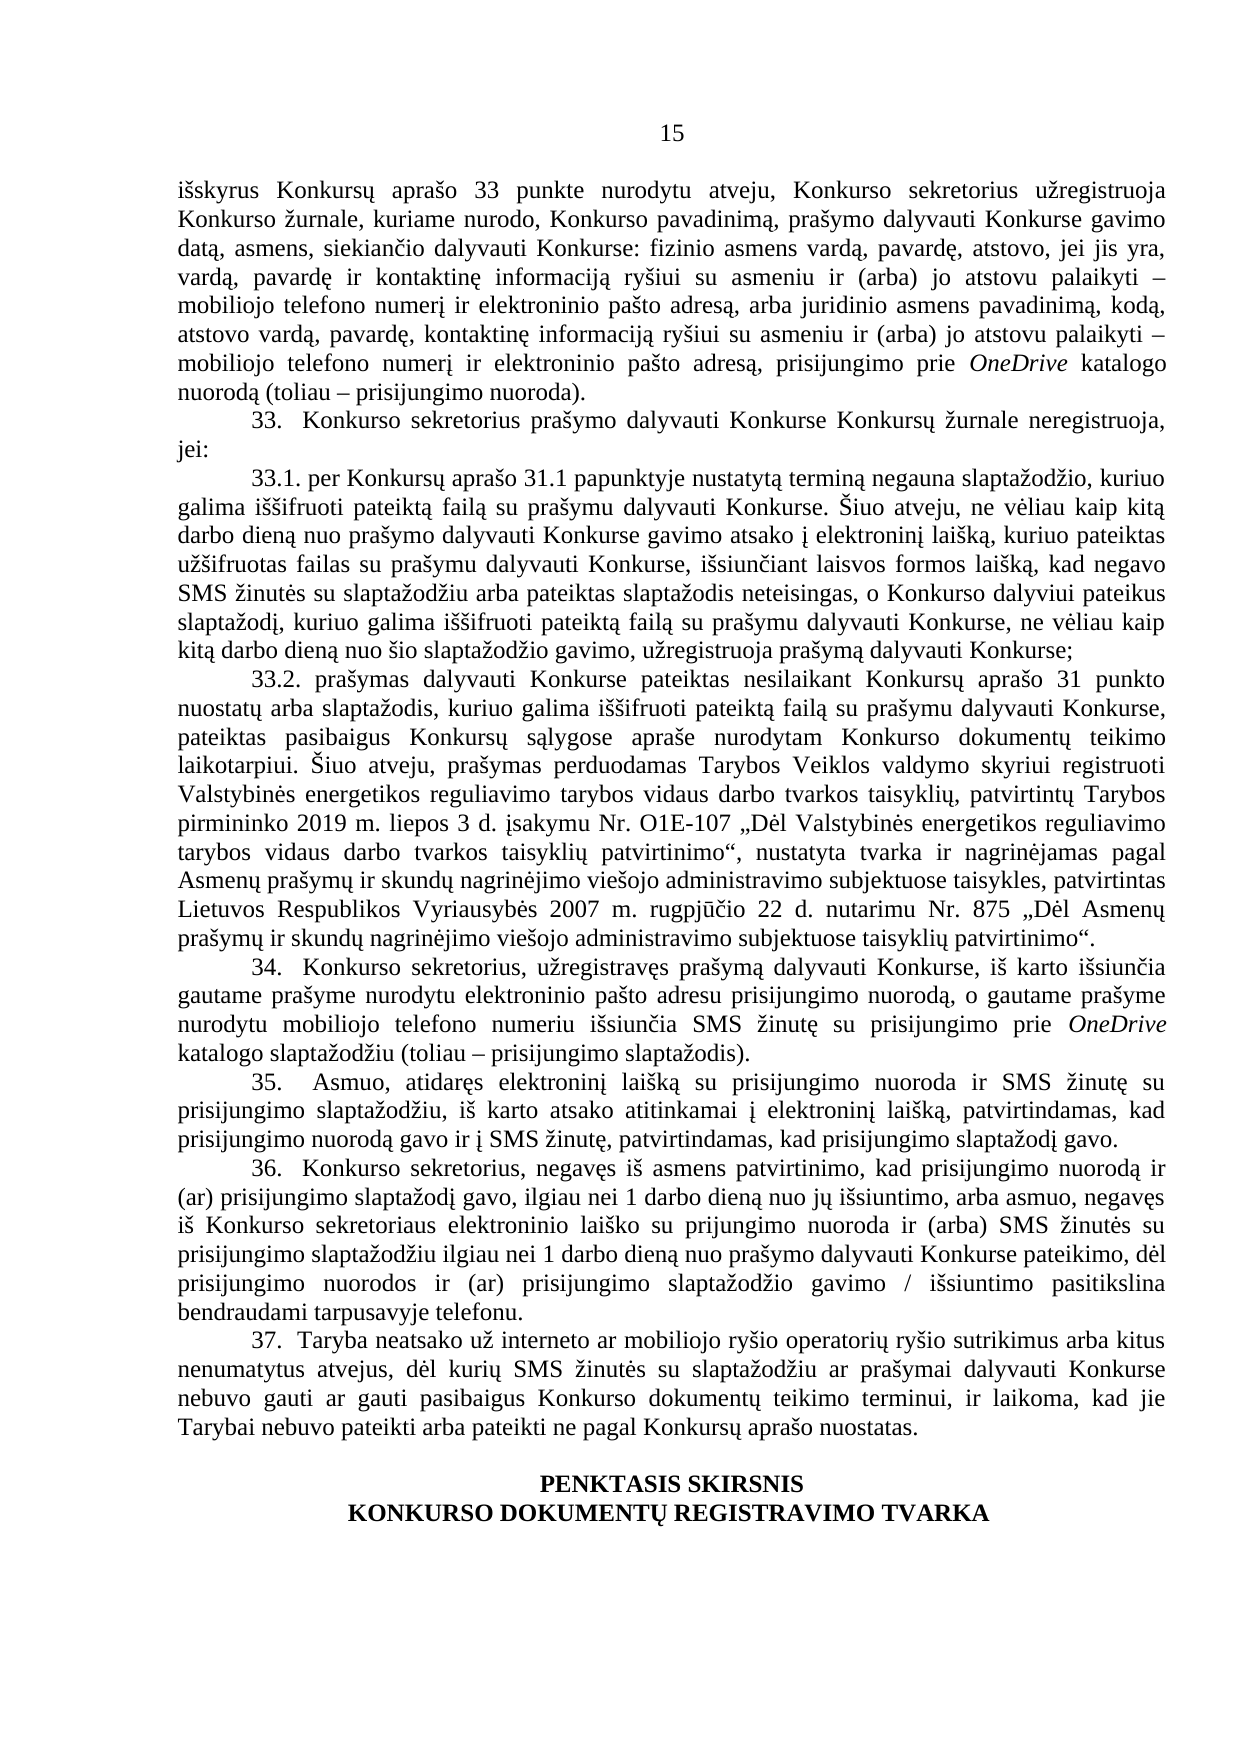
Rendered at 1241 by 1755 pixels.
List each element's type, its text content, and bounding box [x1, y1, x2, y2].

text 34. Konkurso sekretorius, užregistravęs prašymą dalyvauti Konkurse, iš karto išsiunčia gautame prašyme nurodytu elektroninio pašto adresu prisijungimo nuorodą, o gautame prašyme nurodytu mobiliojo telefono numeriu išsiunčia SMS žinutę su prisijungimo prie OneDrive katalogo slaptažodžiu (toliau – prisijungimo slaptažodis). [177, 952, 1167, 1067]
text PENKTASIS SKIRSNIS [177, 1469, 1167, 1498]
text KONKURSO DOKUMENTŲ REGISTRAVIMO TVARKA [177, 1498, 1167, 1527]
text 36. Konkurso sekretorius, negavęs iš asmens patvirtinimo, kad prisijungimo nuorodą ir (ar) prisijungimo slaptažodį gavo, ilgiau nei 1 darbo dieną nuo jų išsiuntimo, arba asmuo, negavęs iš Konkurso sekretoriaus elektroninio laiško su prijungimo nuoroda ir (arba) SMS žinutės su prisijungimo slaptažodžiu ilgiau nei 1 darbo dieną nuo prašymo dalyvauti Konkurse pateikimo, dėl prisijungimo nuorodos ir (ar) prisijungimo slaptažodžio gavimo / išsiuntimo pasitikslina bendraudami tarpusavyje telefonu. [177, 1153, 1167, 1326]
text išskyrus Konkursų aprašo 33 punkte nurodytu atveju, Konkurso sekretorius užregistruoja Konkurso žurnale, kuriame nurodo, Konkurso pavadinimą, prašymo dalyvauti Konkurse gavimo datą, asmens, siekiančio dalyvauti Konkurse: fizinio asmens vardą, pavardę, atstovo, jei jis yra, vardą, pavardę ir kontaktinę informaciją ryšiui su asmeniu ir (arba) jo atstovu palaikyti – mobiliojo telefono numerį ir elektroninio pašto adresą, arba juridinio asmens pavadinimą, kodą, atstovo vardą, pavardę, kontaktinę informaciją ryšiui su asmeniu ir (arba) jo atstovu palaikyti – mobiliojo telefono numerį ir elektroninio pašto adresą, prisijungimo prie OneDrive katalogo nuorodą (toliau – prisijungimo nuoroda). [177, 176, 1167, 406]
text 35. Asmuo, atidaręs elektroninį laišką su prisijungimo nuoroda ir SMS žinutę su prisijungimo slaptažodžiu, iš karto atsako atitinkamai į elektroninį laišką, patvirtindamas, kad prisijungimo nuorodą gavo ir į SMS žinutę, patvirtindamas, kad prisijungimo slaptažodį gavo. [177, 1067, 1167, 1153]
text 33. Konkurso sekretorius prašymo dalyvauti Konkurse Konkursų žurnale neregistruoja, jei: [177, 406, 1167, 463]
text 37. Taryba neatsako už interneto ar mobiliojo ryšio operatorių ryšio sutrikimus arba kitus nenumatytus atvejus, dėl kurių SMS žinutės su slaptažodžiu ar prašymai dalyvauti Konkurse nebuvo gauti ar gauti pasibaigus Konkurso dokumentų teikimo terminui, ir laikoma, kad jie Tarybai nebuvo pateikti arba pateikti ne pagal Konkursų aprašo nuostatas. [177, 1326, 1167, 1441]
text 33.2. prašymas dalyvauti Konkurse pateiktas nesilaikant Konkursų aprašo 31 punkto nuostatų arba slaptažodis, kuriuo galima iššifruoti pateiktą failą su prašymu dalyvauti Konkurse, pateiktas pasibaigus Konkursų sąlygose apraše nurodytam Konkurso dokumentų teikimo laikotarpiui. Šiuo atveju, prašymas perduodamas Tarybos Veiklos valdymo skyriui registruoti Valstybinės energetikos reguliavimo tarybos vidaus darbo tvarkos taisyklių, patvirtintų Tarybos pirmininko 2019 m. liepos 3 d. įsakymu Nr. O1E-107 „Dėl Valstybinės energetikos reguliavimo tarybos vidaus darbo tvarkos taisyklių patvirtinimo“, nustatyta tvarka ir nagrinėjamas pagal Asmenų prašymų ir skundų nagrinėjimo viešojo administravimo subjektuose taisykles, patvirtintas Lietuvos Respublikos Vyriausybės 2007 m. rugpjūčio 22 d. nutarimu Nr. 875 „Dėl Asmenų prašymų ir skundų nagrinėjimo viešojo administravimo subjektuose taisyklių patvirtinimo“. [177, 664, 1167, 952]
text 33.1. per Konkursų aprašo 31.1 papunktyje nustatytą terminą negauna slaptažodžio, kuriuo galima iššifruoti pateiktą failą su prašymu dalyvauti Konkurse. Šiuo atveju, ne vėliau kaip kitą darbo dieną nuo prašymo dalyvauti Konkurse gavimo atsako į elektroninį laišką, kuriuo pateiktas užšifruotas failas su prašymu dalyvauti Konkurse, išsiunčiant laisvos formos laišką, kad negavo SMS žinutės su slaptažodžiu arba pateiktas slaptažodis neteisingas, o Konkurso dalyviui pateikus slaptažodį, kuriuo galima iššifruoti pateiktą failą su prašymu dalyvauti Konkurse, ne vėliau kaip kitą darbo dieną nuo šio slaptažodžio gavimo, užregistruoja prašymą dalyvauti Konkurse; [177, 463, 1167, 664]
